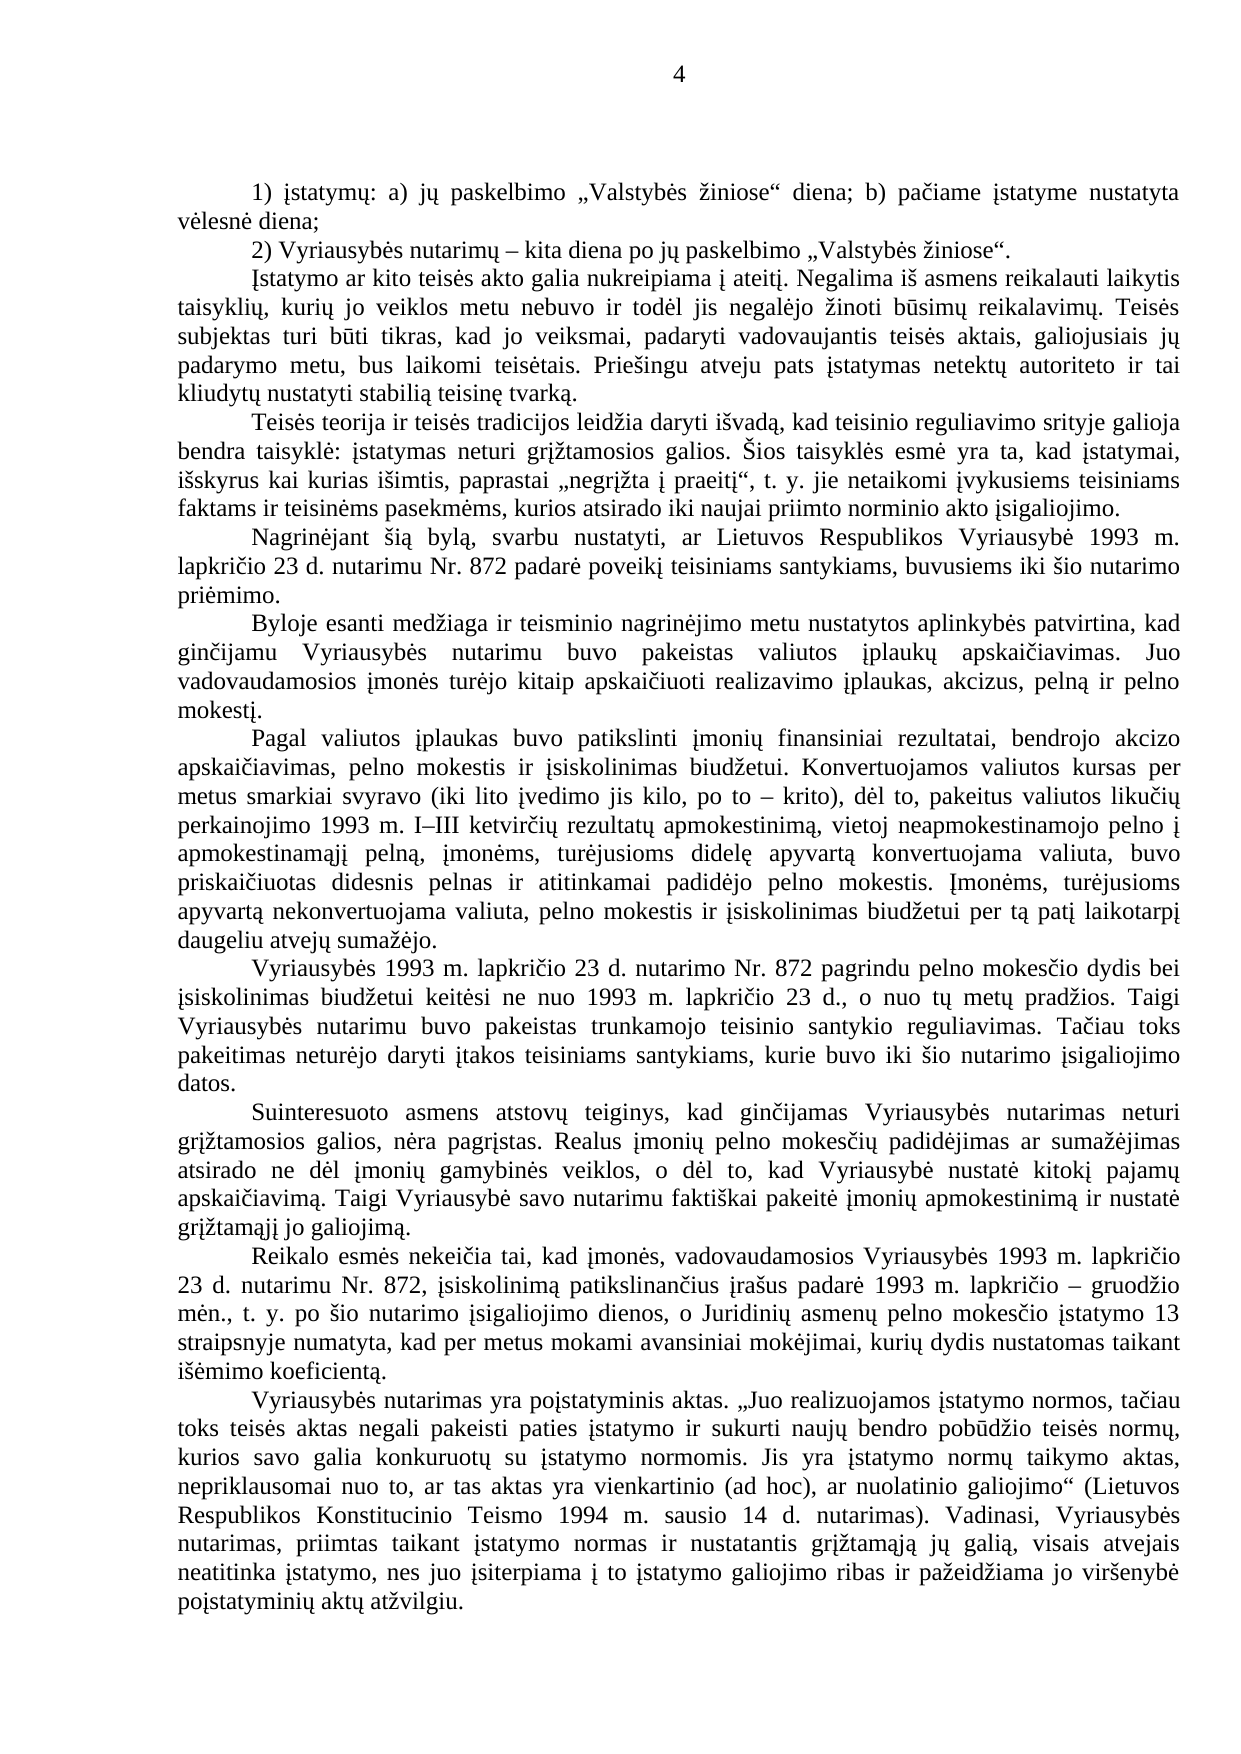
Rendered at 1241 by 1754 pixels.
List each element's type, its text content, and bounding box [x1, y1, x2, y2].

text Nagrinėjant šią bylą, svarbu nustatyti, ar Lietuvos Respublikos Vyriausybė 1993 m. lapkričio 23 d. nutarimu Nr. 872 padarė poveikį teisiniams santykiams, buvusiems iki šio nutarimo priėmimo. [177, 522, 1181, 608]
text Vyriausybės 1993 m. lapkričio 23 d. nutarimo Nr. 872 pagrindu pelno mokesčio dydis bei įsiskolinimas biudžetui keitėsi ne nuo 1993 m. lapkričio 23 d., o nuo tų metų pradžios. Taigi Vyriausybės nutarimu buvo pakeistas trunkamojo teisinio santykio reguliavimas. Tačiau toks pakeitimas neturėjo daryti įtakos teisiniams santykiams, kurie buvo iki šio nutarimo įsigaliojimo datos. [177, 953, 1181, 1097]
text 2) Vyriausybės nutarimų – kita diena po jų paskelbimo „Valstybės žiniose“. [177, 235, 1181, 263]
text Vyriausybės nutarimas yra poįstatyminis aktas. „Juo realizuojamos įstatymo normos, tačiau toks teisės aktas negali pakeisti paties įstatymo ir sukurti naujų bendro pobūdžio teisės normų, kurios savo galia konkuruotų su įstatymo normomis. Jis yra įstatymo normų taikymo aktas, nepriklausomai nuo to, ar tas aktas yra vienkartinio (ad hoc), ar nuolatinio galiojimo“ (Lietuvos Respublikos Konstitucinio Teismo 1994 m. sausio 14 d. nutarimas). Vadinasi, Vyriausybės nutarimas, priimtas taikant įstatymo normas ir nustatantis grįžtamąją jų galią, visais atvejais neatitinka įstatymo, nes juo įsiterpiama į to įstatymo galiojimo ribas ir pažeidžiama jo viršenybė poįstatyminių aktų atžvilgiu. [177, 1385, 1181, 1615]
text Įstatymo ar kito teisės akto galia nukreipiama į ateitį. Negalima iš asmens reikalauti laikytis taisyklių, kurių jo veiklos metu nebuvo ir todėl jis negalėjo žinoti būsimų reikalavimų. Teisės subjektas turi būti tikras, kad jo veiksmai, padaryti vadovaujantis teisės aktais, galiojusiais jų padarymo metu, bus laikomi teisėtais. Priešingu atveju pats įstatymas netektų autoriteto ir tai kliudytų nustatyti stabilią teisinę tvarką. [177, 263, 1181, 407]
text Byloje esanti medžiaga ir teisminio nagrinėjimo metu nustatytos aplinkybės patvirtina, kad ginčijamu Vyriausybės nutarimu buvo pakeistas valiutos įplaukų apskaičiavimas. Juo vadovaudamosios įmonės turėjo kitaip apskaičiuoti realizavimo įplaukas, akcizus, pelną ir pelno mokestį. [177, 608, 1181, 723]
text Suinteresuoto asmens atstovų teiginys, kad ginčijamas Vyriausybės nutarimas neturi grįžtamosios galios, nėra pagrįstas. Realus įmonių pelno mokesčių padidėjimas ar sumažėjimas atsirado ne dėl įmonių gamybinės veiklos, o dėl to, kad Vyriausybė nustatė kitokį pajamų apskaičiavimą. Taigi Vyriausybė savo nutarimu faktiškai pakeitė įmonių apmokestinimą ir nustatė grįžtamąjį jo galiojimą. [177, 1097, 1181, 1241]
text Pagal valiutos įplaukas buvo patikslinti įmonių finansiniai rezultatai, bendrojo akcizo apskaičiavimas, pelno mokestis ir įsiskolinimas biudžetui. Konvertuojamos valiutos kursas per metus smarkiai svyravo (iki lito įvedimo jis kilo, po to – krito), dėl to, pakeitus valiutos likučių perkainojimo 1993 m. I–III ketvirčių rezultatų apmokestinimą, vietoj neapmokestinamojo pelno į apmokestinamąjį pelną, įmonėms, turėjusioms didelę apyvartą konvertuojama valiuta, buvo priskaičiuotas didesnis pelnas ir atitinkamai padidėjo pelno mokestis. Įmonėms, turėjusioms apyvartą nekonvertuojama valiuta, pelno mokestis ir įsiskolinimas biudžetui per tą patį laikotarpį daugeliu atvejų sumažėjo. [177, 723, 1181, 953]
text Teisės teorija ir teisės tradicijos leidžia daryti išvadą, kad teisinio reguliavimo srityje galioja bendra taisyklė: įstatymas neturi grįžtamosios galios. Šios taisyklės esmė yra ta, kad įstatymai, išskyrus kai kurias išimtis, paprastai „negrįžta į praeitį“, t. y. jie netaikomi įvykusiems teisiniams faktams ir teisinėms pasekmėms, kurios atsirado iki naujai priimto norminio akto įsigaliojimo. [177, 407, 1181, 522]
text Reikalo esmės nekeičia tai, kad įmonės, vadovaudamosios Vyriausybės 1993 m. lapkričio 23 d. nutarimu Nr. 872, įsiskolinimą patikslinančius įrašus padarė 1993 m. lapkričio – gruodžio mėn., t. y. po šio nutarimo įsigaliojimo dienos, o Juridinių asmenų pelno mokesčio įstatymo 13 straipsnyje numatyta, kad per metus mokami avansiniai mokėjimai, kurių dydis nustatomas taikant išėmimo koeficientą. [177, 1241, 1181, 1385]
text 1) įstatymų: a) jų paskelbimo „Valstybės žiniose“ diena; b) pačiame įstatyme nustatyta vėlesnė diena; [177, 177, 1181, 235]
